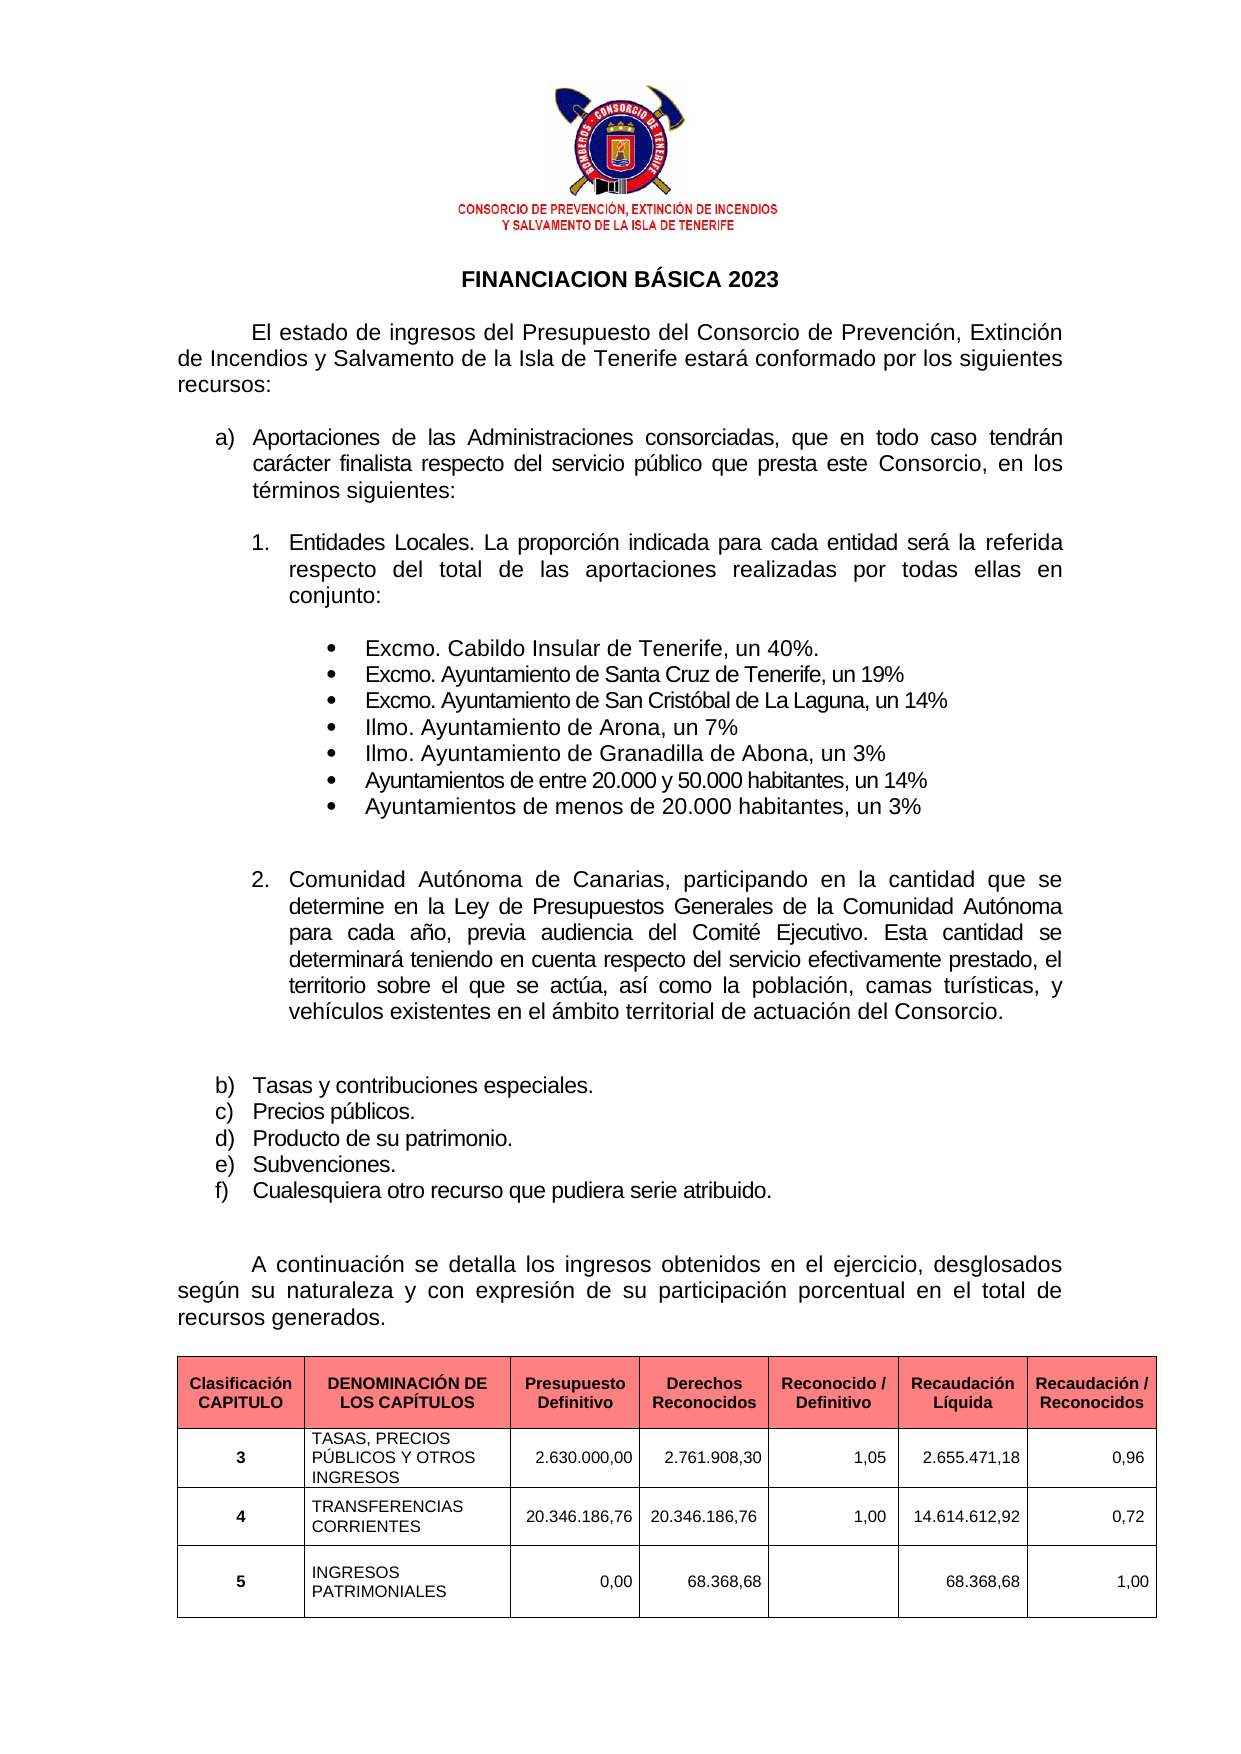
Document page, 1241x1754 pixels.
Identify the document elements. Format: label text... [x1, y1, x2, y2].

table_cell 0,00 [511, 1546, 639, 1617]
table_header Derechos Reconocidos [640, 1357, 768, 1428]
list Comunidad Autónoma de Canarias, participando en la cantidad que se determine en la Ley de Presupuestos Generales de la Comunidad Autónoma para cada año, previa audiencia del Comité Ejecutivo. Esta cantidad se determinará teniendo en cuenta respecto del servicio efectivamente prestado, el territorio sobre el que se actúa, así como la población, camas turísticas, y vehículos existentes en el ámbito territorial de actuación del Consorcio. [251, 866, 1063, 1024]
table_cell 0,96 [1028, 1429, 1156, 1487]
text A continuación se detalla los ingresos obtenidos en el ejercicio, desglosados según su naturaleza y con expresión de su participación porcentual en el total de recursos generados. [177, 1251, 1063, 1330]
table_header Recaudación Líquida [899, 1357, 1027, 1428]
table_cell TRANSFERENCIAS CORRIENTES [305, 1488, 510, 1545]
table_cell 14.614.612,92 [899, 1488, 1027, 1545]
table_cell INGRESOS PATRIMONIALES [305, 1546, 510, 1617]
table_header Recaudación / Reconocidos [1028, 1357, 1156, 1428]
table_cell 2.761.908,30 [640, 1429, 768, 1487]
list Cualesquiera otro recurso que pudiera serie atribuido. [215, 1177, 1063, 1203]
list Tasas y contribuciones especiales. [215, 1072, 1063, 1098]
list Excmo. Cabildo Insular de Tenerife, un 40%. [327, 635, 1063, 661]
list Ilmo. Ayuntamiento de Arona, un 7% [327, 714, 1063, 740]
table_cell 4 [178, 1488, 304, 1545]
list Ayuntamientos de entre 20.000 y 50.000 habitantes, un 14% [327, 767, 1063, 793]
table_cell 2.655.471,18 [899, 1429, 1027, 1487]
list Ilmo. Ayuntamiento de Granadilla de Abona, un 3% [327, 740, 1063, 767]
list Excmo. Ayuntamiento de Santa Cruz de Tenerife, un 19% [327, 661, 1063, 687]
table_header Clasificación CAPITULO [178, 1357, 304, 1428]
list Ayuntamientos de menos de 20.000 habitantes, un 3% [327, 793, 1063, 819]
table_cell 20.346.186,76 [640, 1488, 768, 1545]
list Producto de su patrimonio. [215, 1124, 1063, 1151]
table_cell 20.346.186,76 [511, 1488, 639, 1545]
table_cell 68.368,68 [640, 1546, 768, 1617]
table_cell 2.630.000,00 [511, 1429, 639, 1487]
table_cell 3 [178, 1429, 304, 1487]
table_cell 68.368,68 [899, 1546, 1027, 1617]
list Precios públicos. [215, 1098, 1063, 1124]
table_cell 5 [178, 1546, 304, 1617]
table_header Presupuesto Definitivo [511, 1357, 639, 1428]
list Entidades Locales. La proporción indicada para cada entidad será la referida respecto del total de las aportaciones realizadas por todas ellas en conjunto: [251, 529, 1063, 608]
list Aportaciones de las Administraciones consorciadas, que en todo caso tendrán carácter finalista respecto del servicio público que presta este Consorcio, en los términos siguientes: [215, 424, 1063, 503]
table_cell 1,00 [1028, 1546, 1156, 1617]
table_cell 1,00 [769, 1488, 898, 1545]
table_cell 0,72 [1028, 1488, 1156, 1545]
table_cell [769, 1546, 898, 1617]
table_cell TASAS, PRECIOS PÚBLICOS Y OTROS INGRESOS [305, 1429, 510, 1487]
table_header DENOMINACIÓN DE LOS CAPÍTULOS [305, 1357, 510, 1428]
table_cell 1,05 [769, 1429, 898, 1487]
table_header Reconocido / Definitivo [769, 1357, 898, 1428]
text El estado de ingresos del Presupuesto del Consorcio de Prevención, Extinción de Incendios y Salvamento de la Isla de Tenerife estará conformado por los siguientes recursos: [177, 318, 1063, 398]
list Excmo. Ayuntamiento de San Cristóbal de La Laguna, un 14% [327, 687, 1063, 714]
text FINANCIACION BÁSICA 2023 [177, 266, 1063, 292]
list Subvenciones. [215, 1151, 1063, 1177]
